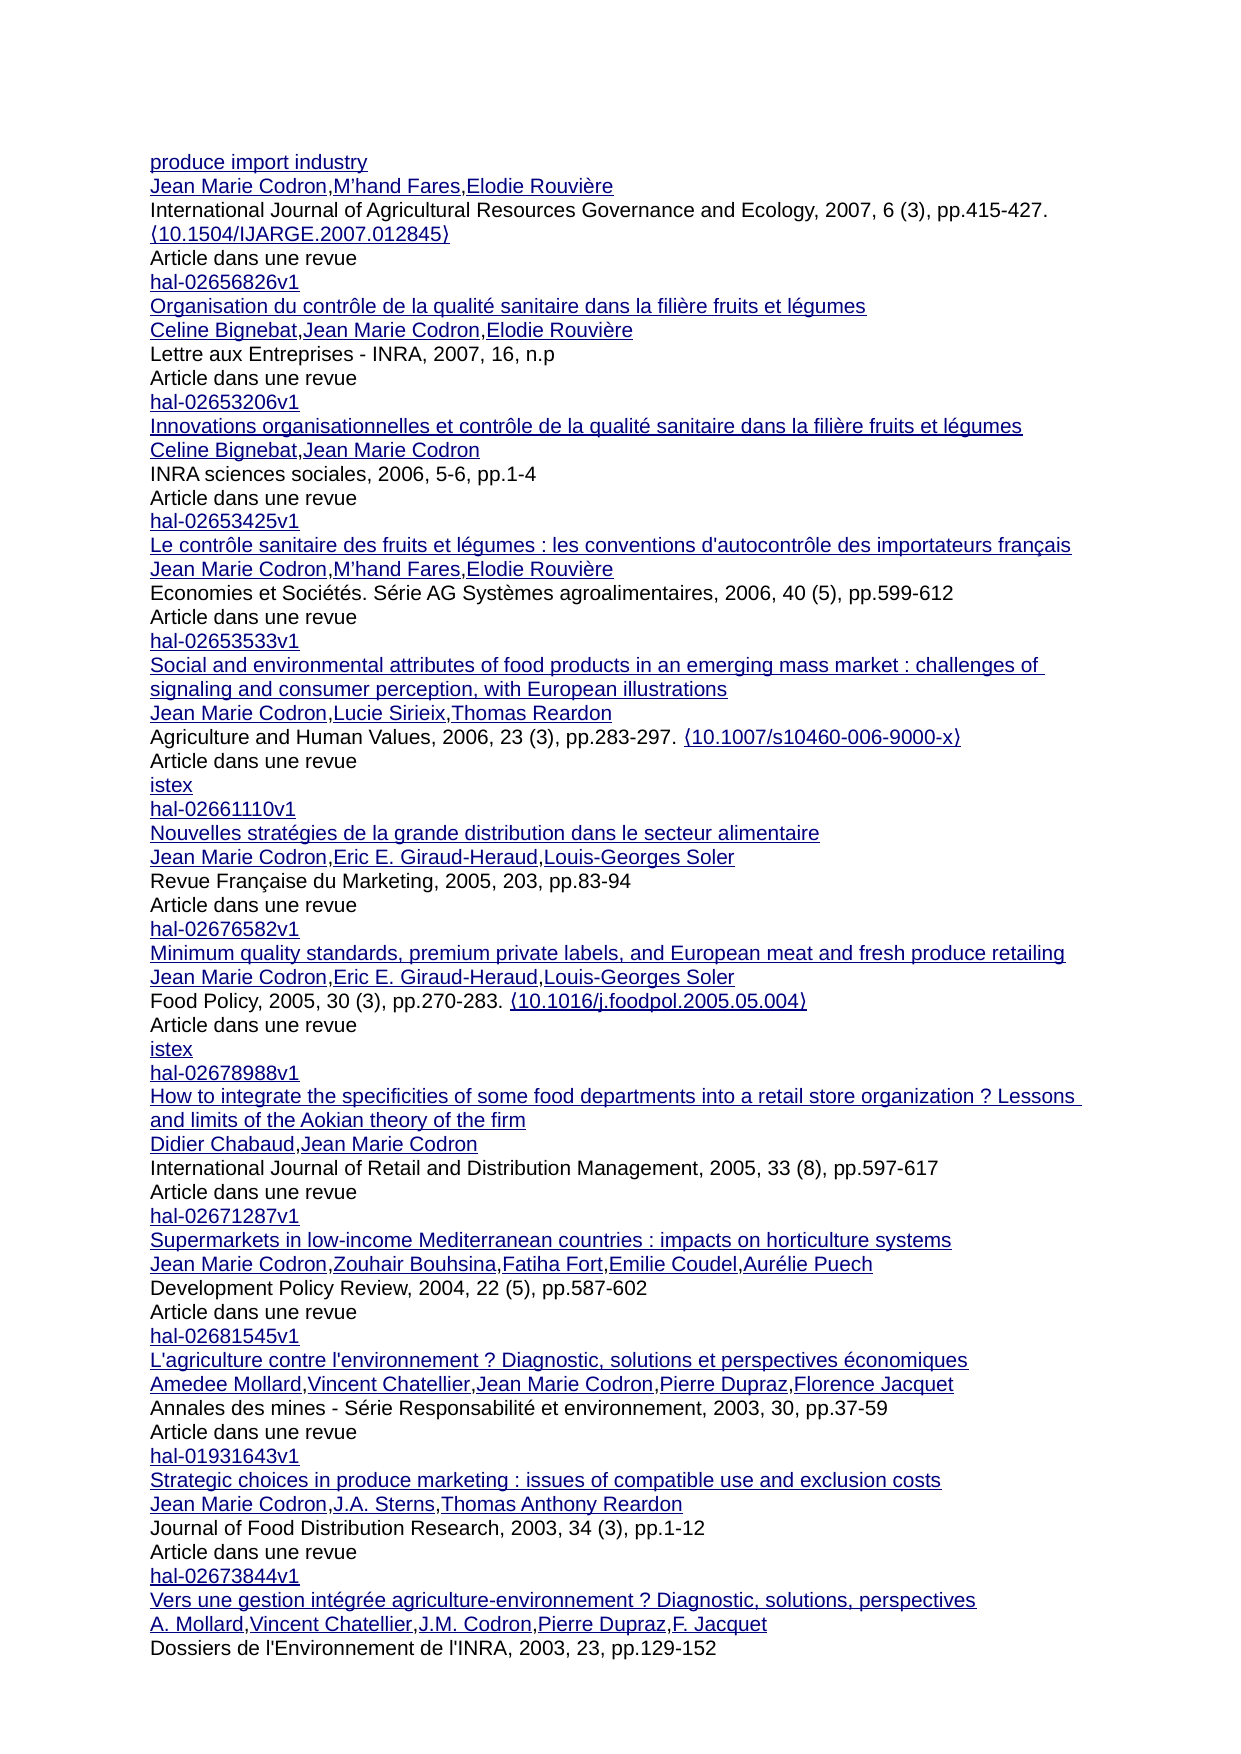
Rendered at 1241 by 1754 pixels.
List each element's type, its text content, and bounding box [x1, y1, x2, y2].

table_cell Innovations organisationnelles et contrôle de la qualité sanitaire dans la filière fruits et légumes Celine Bignebat,Jean Marie Codron INRA sciences sociales, 2006, 5-6, pp.1-4 Article dans une revue hal-02653425v1 [150, 414, 1090, 533]
table_cell How to integrate the specificities of some food departments into a retail store organization ? Lessons and limits of the Aokian theory of the firm Didier Chabaud,Jean Marie Codron International Journal of Retail and Distribution Management, 2005, 33 (8), pp.597-617 Article dans une revue hal-02671287v1 [150, 1084, 1090, 1228]
table_cell Minimum quality standards, premium private labels, and European meat and fresh produce retailing Jean Marie Codron,Eric E. Giraud-Heraud,Louis-Georges Soler Food Policy, 2005, 30 (3), pp.270-283. ⟨10.1016/j.foodpol.2005.05.004⟩ Article dans une revue istex hal-02678988v1 [150, 941, 1090, 1084]
table_cell Social and environmental attributes of food products in an emerging mass market : challenges of signaling and consumer perception, with European illustrations Jean Marie Codron,Lucie Sirieix,Thomas Reardon Agriculture and Human Values, 2006, 23 (3), pp.283-297. ⟨10.1007/s10460-006-9000-x⟩ Article dans une revue istex hal-02661110v1 [150, 653, 1090, 821]
table_cell produce import industry Jean Marie Codron,M’hand Fares,Elodie Rouvière International Journal of Agricultural Resources Governance and Ecology, 2007, 6 (3), pp.415-427. ⟨10.1504/IJARGE.2007.012845⟩ Article dans une revue hal-02656826v1 [150, 150, 1090, 294]
table_cell Nouvelles stratégies de la grande distribution dans le secteur alimentaire Jean Marie Codron,Eric E. Giraud-Heraud,Louis-Georges Soler Revue Française du Marketing, 2005, 203, pp.83-94 Article dans une revue hal-02676582v1 [150, 821, 1090, 941]
table_cell Supermarkets in low-income Mediterranean countries : impacts on horticulture systems Jean Marie Codron,Zouhair Bouhsina,Fatiha Fort,Emilie Coudel,Aurélie Puech Development Policy Review, 2004, 22 (5), pp.587-602 Article dans une revue hal-02681545v1 [150, 1228, 1090, 1348]
table_cell Vers une gestion intégrée agriculture-environnement ? Diagnostic, solutions, perspectives A. Mollard,Vincent Chatellier,J.M. Codron,Pierre Dupraz,F. Jacquet Dossiers de l'Environnement de l'INRA, 2003, 23, pp.129-152 [150, 1588, 1090, 1659]
table_cell L'agriculture contre l'environnement ? Diagnostic, solutions et perspectives économiques Amedee Mollard,Vincent Chatellier,Jean Marie Codron,Pierre Dupraz,Florence Jacquet Annales des mines - Série Responsabilité et environnement, 2003, 30, pp.37-59 Article dans une revue hal-01931643v1 [150, 1348, 1090, 1468]
table_cell Le contrôle sanitaire des fruits et légumes : les conventions d'autocontrôle des importateurs français Jean Marie Codron,M’hand Fares,Elodie Rouvière Economies et Sociétés. Série AG Systèmes agroalimentaires, 2006, 40 (5), pp.599-612 Article dans une revue hal-02653533v1 [150, 533, 1090, 653]
table_cell Strategic choices in produce marketing : issues of compatible use and exclusion costs Jean Marie Codron,J.A. Sterns,Thomas Anthony Reardon Journal of Food Distribution Research, 2003, 34 (3), pp.1-12 Article dans une revue hal-02673844v1 [150, 1468, 1090, 1587]
table_cell Organisation du contrôle de la qualité sanitaire dans la filière fruits et légumes Celine Bignebat,Jean Marie Codron,Elodie Rouvière Lettre aux Entreprises - INRA, 2007, 16, n.p Article dans une revue hal-02653206v1 [150, 294, 1090, 413]
